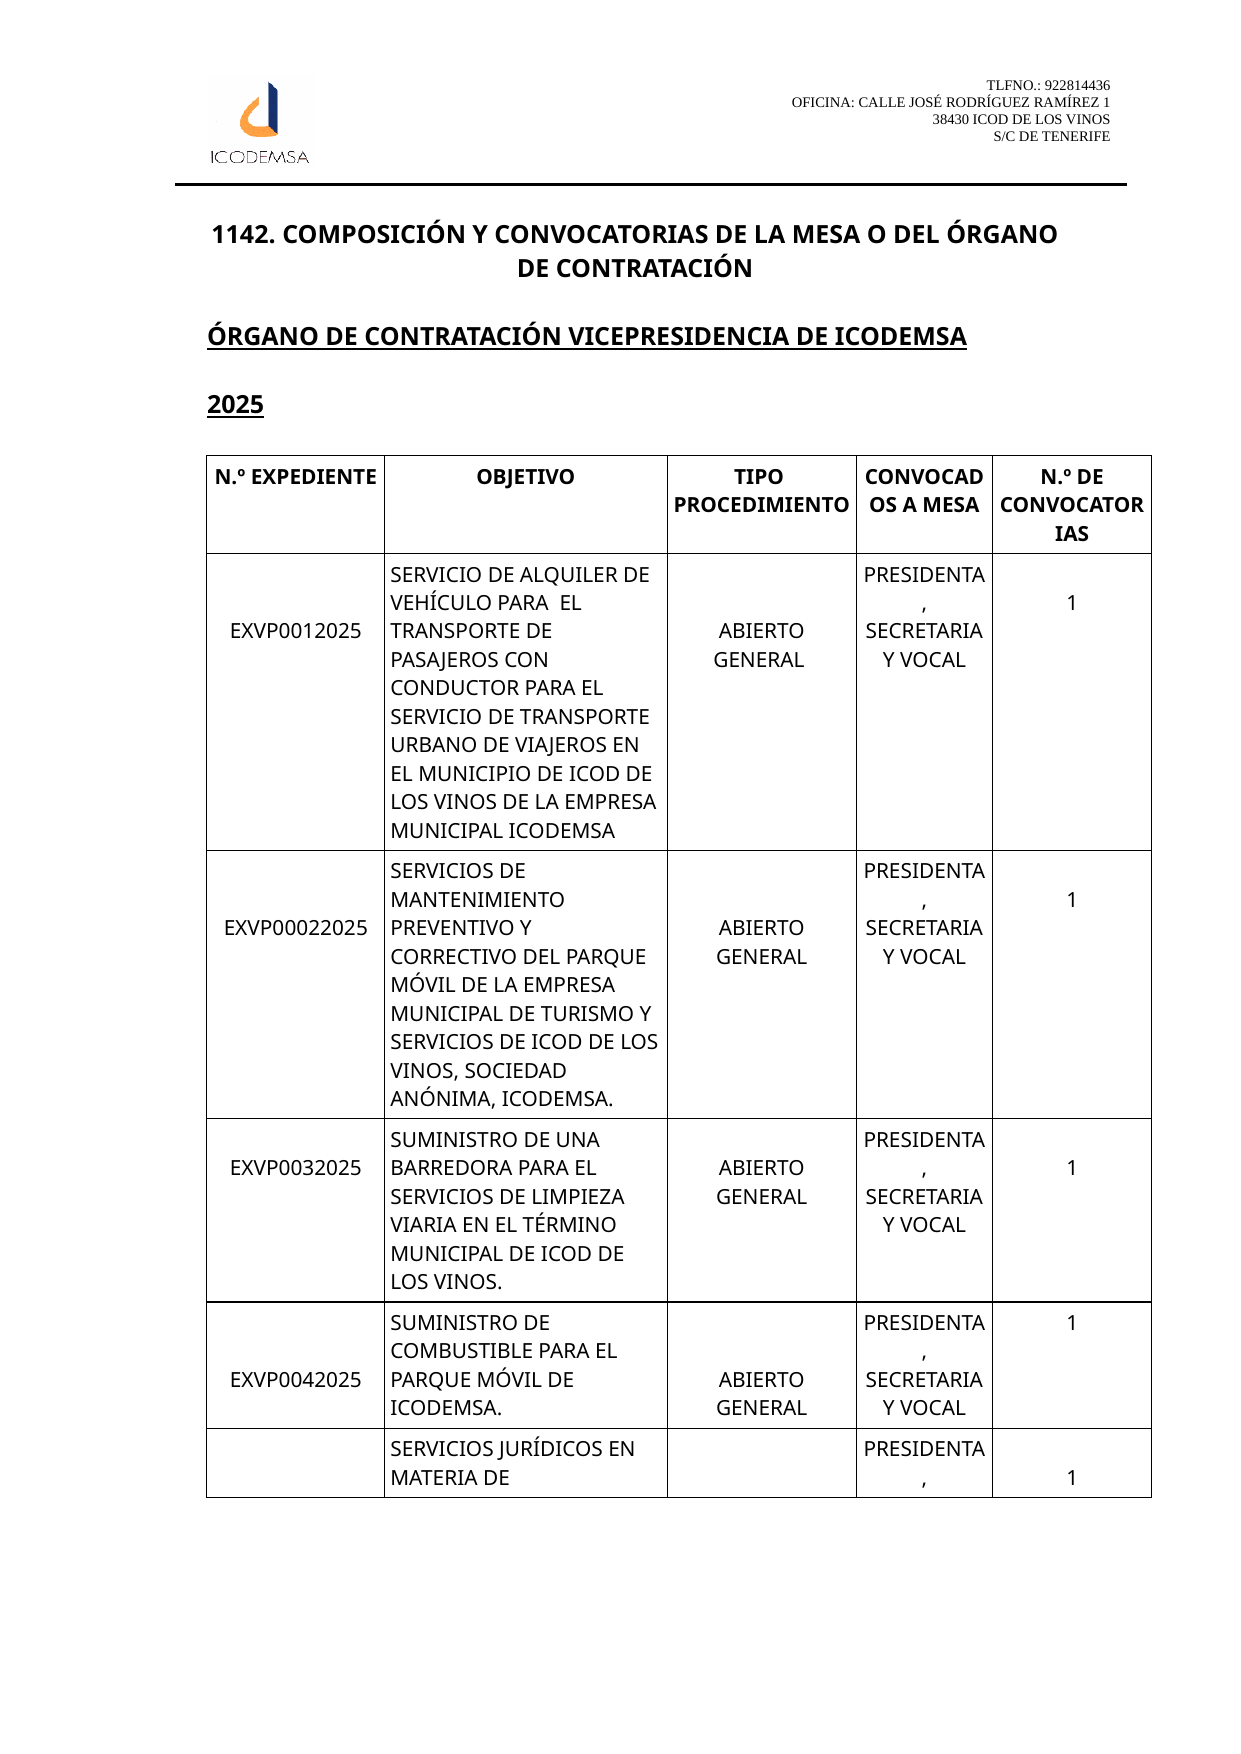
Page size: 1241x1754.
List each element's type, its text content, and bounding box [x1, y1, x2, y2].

table_cell PRESIDENTA, SECRETARIA Y VOCAL [857, 1119, 992, 1301]
table_cell ABIERTO GENERAL [668, 851, 856, 1118]
text ÓRGANO DE CONTRATACIÓN VICEPRESIDENCIA DE ICODEMSA [207, 319, 1063, 353]
table_header N.º EXPEDIENTE [207, 456, 384, 553]
table_header CONVOCADOS A MESA [857, 456, 992, 553]
table_header OBJETIVO [385, 456, 667, 553]
table_cell EXVP0012025 [207, 554, 384, 850]
table_header TIPO PROCEDIMIENTO [668, 456, 856, 553]
table_cell SERVICIO DE ALQUILER DE VEHÍCULO PARA EL TRANSPORTE DE PASAJEROS CON CONDUCTOR PARA EL SERVICIO DE TRANSPORTE URBANO DE VIAJEROS EN EL MUNICIPIO DE ICOD DE LOS VINOS DE LA EMPRESA MUNICIPAL ICODEMSA [385, 554, 667, 850]
table_cell ABIERTO GENERAL [668, 1119, 856, 1301]
table_cell PRESIDENTA, SECRETARIA Y VOCAL [857, 554, 992, 850]
table_cell EXVP00022025 [207, 851, 384, 1118]
table_cell EXVP0032025 [207, 1119, 384, 1301]
table_cell [668, 1429, 856, 1497]
table_cell PRESIDENTA, [857, 1429, 992, 1497]
table_cell PRESIDENTA, SECRETARIA Y VOCAL [857, 1303, 992, 1428]
table_cell SUMINISTRO DE UNA BARREDORA PARA EL SERVICIOS DE LIMPIEZA VIARIA EN EL TÉRMINO MUNICIPAL DE ICOD DE LOS VINOS. [385, 1119, 667, 1301]
table_cell SERVICIOS JURÍDICOS EN MATERIA DE [385, 1429, 667, 1497]
text 2025 [207, 387, 1063, 421]
picture [206, 75, 315, 169]
table_header N.º DE CONVOCATORIAS [993, 456, 1151, 553]
table_cell 1 [993, 554, 1151, 850]
table_cell EXVP0042025 [207, 1303, 384, 1428]
table_cell ABIERTO GENERAL [668, 1303, 856, 1428]
text 1142. COMPOSICIÓN Y CONVOCATORIAS DE LA MESA O DEL ÓRGANO DE CONTRATACIÓN [207, 217, 1063, 285]
table_cell 1 [993, 1119, 1151, 1301]
table_cell 1 [993, 1429, 1151, 1497]
table_cell SUMINISTRO DE COMBUSTIBLE PARA EL PARQUE MÓVIL DE ICODEMSA. [385, 1303, 667, 1428]
table_cell SERVICIOS DE MANTENIMIENTO PREVENTIVO Y CORRECTIVO DEL PARQUE MÓVIL DE LA EMPRESA MUNICIPAL DE TURISMO Y SERVICIOS DE ICOD DE LOS VINOS, SOCIEDAD ANÓNIMA, ICODEMSA. [385, 851, 667, 1118]
table_cell 1 [993, 851, 1151, 1118]
table_cell 1 [993, 1303, 1151, 1428]
table_cell [207, 1429, 384, 1497]
table_cell PRESIDENTA, SECRETARIA Y VOCAL [857, 851, 992, 1118]
table_cell ABIERTO GENERAL [668, 554, 856, 850]
